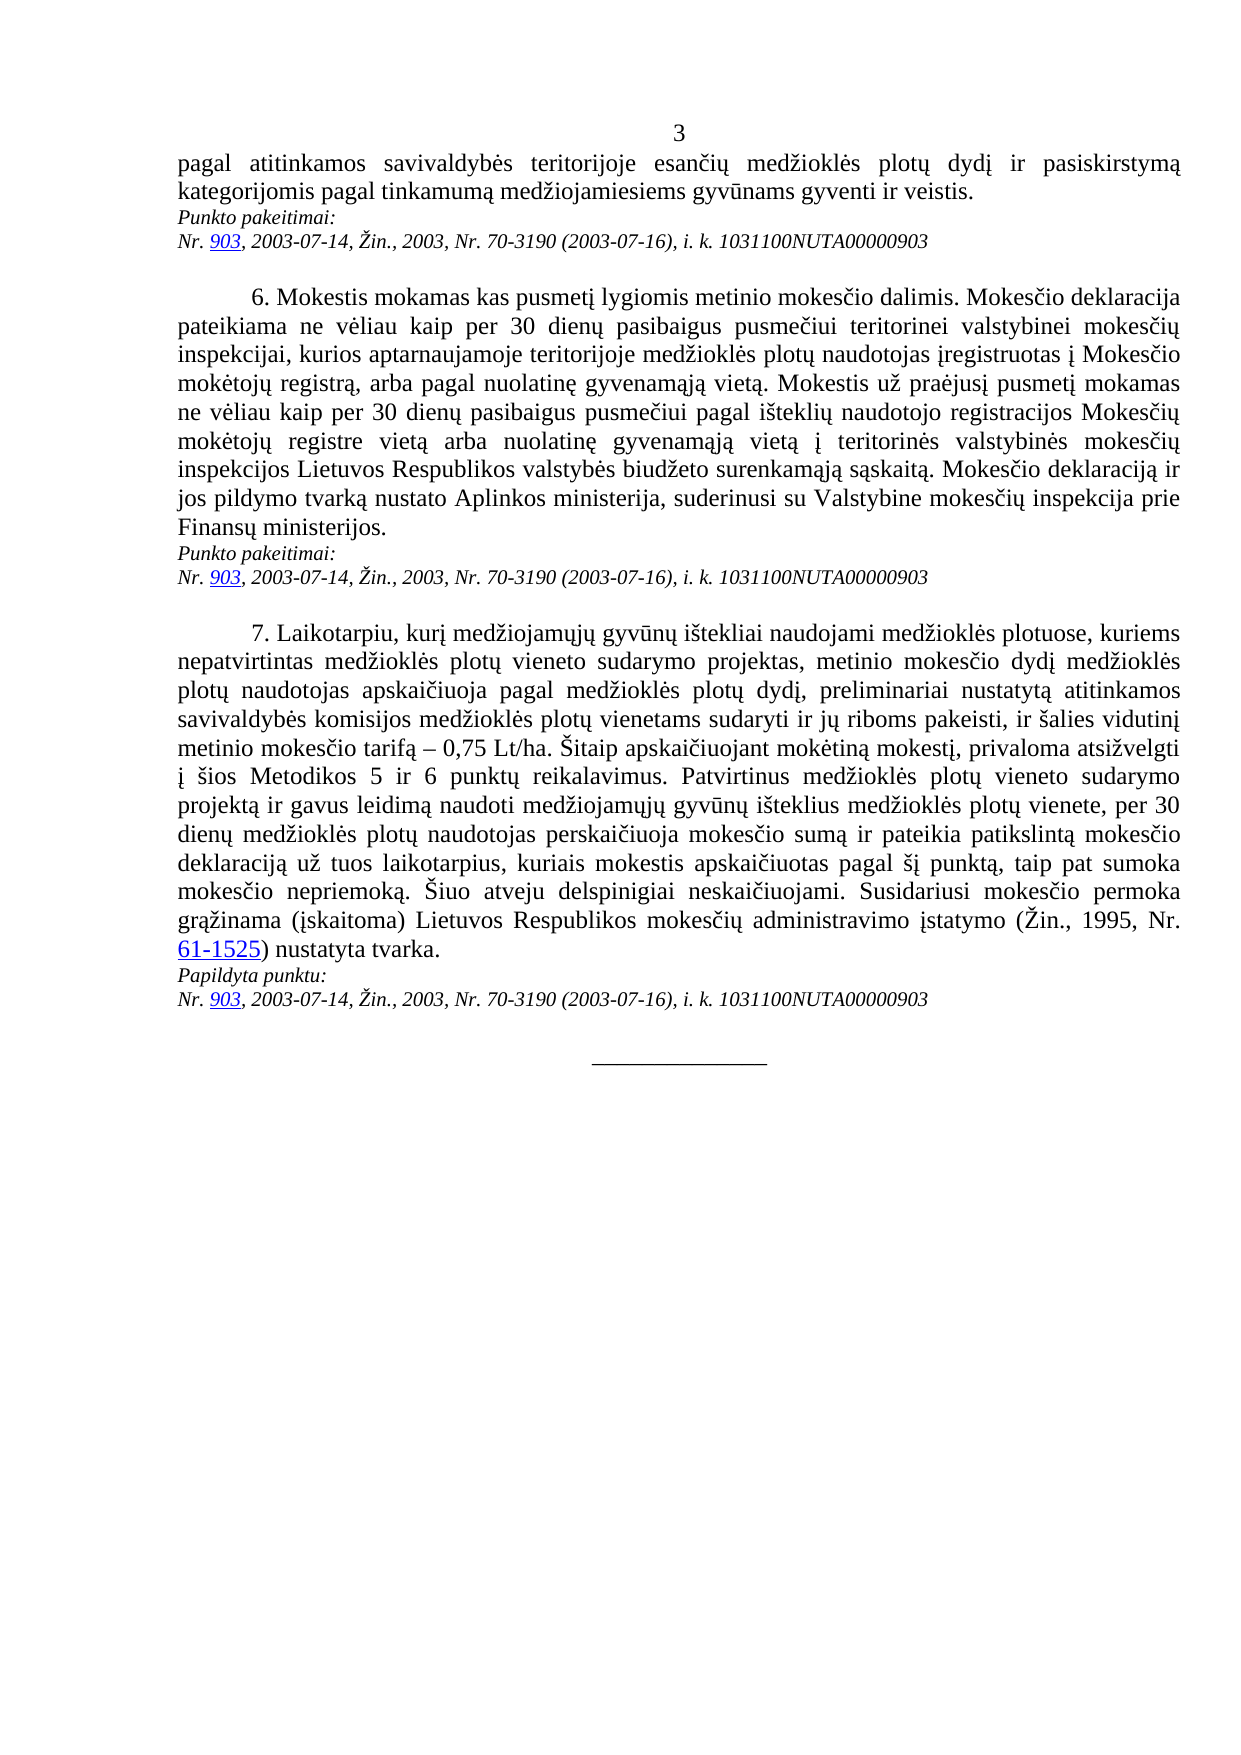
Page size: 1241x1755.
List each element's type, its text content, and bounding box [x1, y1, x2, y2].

text Punkto pakeitimai: [177, 541, 1181, 565]
text Nr. 903, 2003-07-14, Žin., 2003, Nr. 70-3190 (2003-07-16), i. k. 1031100NUTA00000903 [177, 987, 1181, 1011]
text Nr. 903, 2003-07-14, Žin., 2003, Nr. 70-3190 (2003-07-16), i. k. 1031100NUTA00000903 [177, 565, 1181, 589]
text 6. Mokestis mokamas kas pusmetį lygiomis metinio mokesčio dalimis. Mokesčio deklaracija pateikiama ne vėliau kaip per 30 dienų pasibaigus pusmečiui teritorinei valstybinei mokesčių inspekcijai, kurios aptarnaujamoje teritorijoje medžioklės plotų naudotojas įregistruotas į Mokesčio mokėtojų registrą, arba pagal nuolatinę gyvenamąją vietą. Mokestis už praėjusį pusmetį mokamas ne vėliau kaip per 30 dienų pasibaigus pusmečiui pagal išteklių naudotojo registracijos Mokesčių mokėtojų registre vietą arba nuolatinę gyvenamąją vietą į teritorinės valstybinės mokesčių inspekcijos Lietuvos Respublikos valstybės biudžeto surenkamąją sąskaitą. Mokesčio deklaraciją ir jos pildymo tvarką nustato Aplinkos ministerija, suderinusi su Valstybine mokesčių inspekcija prie Finansų ministerijos. [177, 282, 1181, 541]
text ______________ [177, 1039, 1181, 1068]
text 7. Laikotarpiu, kurį medžiojamųjų gyvūnų ištekliai naudojami medžioklės plotuose, kuriems nepatvirtintas medžioklės plotų vieneto sudarymo projektas, metinio mokesčio dydį medžioklės plotų naudotojas apskaičiuoja pagal medžioklės plotų dydį, preliminariai nustatytą atitinkamos savivaldybės komisijos medžioklės plotų vienetams sudaryti ir jų riboms pakeisti, ir šalies vidutinį metinio mokesčio tarifą – 0,75 Lt/ha. Šitaip apskaičiuojant mokėtiną mokestį, privaloma atsižvelgti į šios Metodikos 5 ir 6 punktų reikalavimus. Patvirtinus medžioklės plotų vieneto sudarymo projektą ir gavus leidimą naudoti medžiojamųjų gyvūnų išteklius medžioklės plotų vienete, per 30 dienų medžioklės plotų naudotojas perskaičiuoja mokesčio sumą ir pateikia patikslintą mokesčio deklaraciją už tuos laikotarpius, kuriais mokestis apskaičiuotas pagal šį punktą, taip pat sumoka mokesčio nepriemoką. Šiuo atveju delspinigiai neskaičiuojami. Susidariusi mokesčio permoka grąžinama (įskaitoma) Lietuvos Respublikos mokesčių administravimo įstatymo (Žin., 1995, Nr. 61-1525) nustatyta tvarka. [177, 618, 1181, 963]
text Papildyta punktu: [177, 963, 1181, 987]
text Punkto pakeitimai: [177, 205, 1181, 229]
text Nr. 903, 2003-07-14, Žin., 2003, Nr. 70-3190 (2003-07-16), i. k. 1031100NUTA00000903 [177, 229, 1181, 253]
text pagal atitinkamos savivaldybės teritorijoje esančių medžioklės plotų dydį ir pasiskirstymą kategorijomis pagal tinkamumą medžiojamiesiems gyvūnams gyventi ir veistis. [177, 148, 1181, 205]
